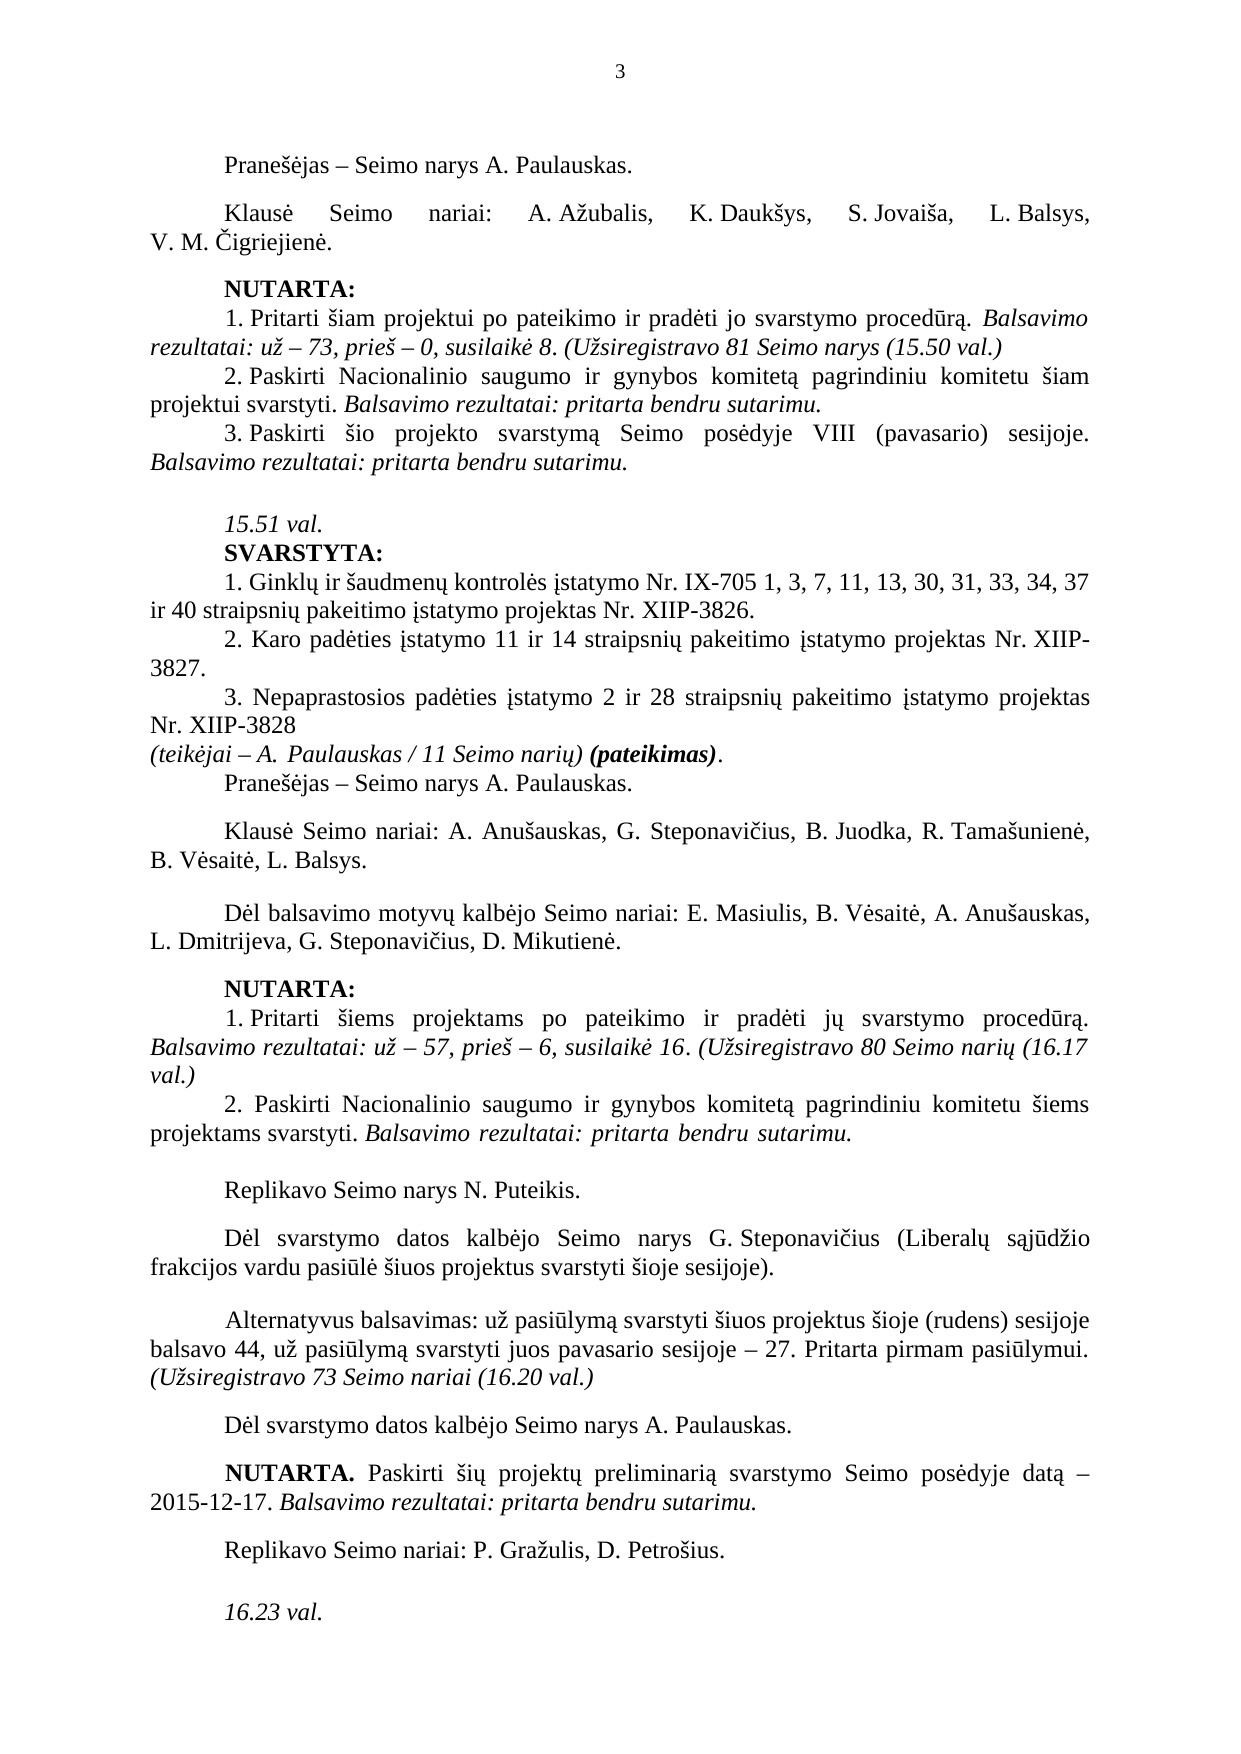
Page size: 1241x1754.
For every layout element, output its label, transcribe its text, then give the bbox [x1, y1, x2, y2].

text Dėl svarstymo datos kalbėjo Seimo narys A. Paulauskas. [150, 1410, 1090, 1439]
text Pranešėjas – Seimo narys A. Paulauskas. [150, 150, 1090, 179]
text (teikėjai – A. Paulauskas / 11 Seimo narių) (pateikimas). [150, 739, 1090, 768]
text Klausė Seimo nariai: A. Ažubalis, K. Daukšys, S. Jovaiša, L. Balsys, V. M. Čigriejienė. [150, 198, 1090, 255]
text 3. Paskirti šio projekto svarstymą Seimo posėdyje VIII (pavasario) sesijoje. Balsavimo rezultatai: pritarta bendru sutarimu. [150, 418, 1090, 476]
text SVARSTYTA: [150, 538, 1090, 567]
text 15.51 val. [150, 509, 1090, 538]
text Replikavo Seimo nariai: P. Gražulis, D. Petrošius. [150, 1535, 1090, 1564]
text Alternatyvus balsavimas: už pasiūlymą svarstyti šiuos projektus šioje (rudens) sesijoje balsavo 44, už pasiūlymą svarstyti juos pavasario sesijoje – 27. Pritarta pirmam pasiūlymui. (Užsiregistravo 73 Seimo nariai (16.20 val.) [150, 1305, 1090, 1391]
text 2. Karo padėties įstatymo 11 ir 14 straipsnių pakeitimo įstatymo projektas Nr. XIIP-3827. [150, 624, 1090, 682]
text Replikavo Seimo narys N. Puteikis. [150, 1176, 1090, 1204]
text 1. Pritarti šiems projektams po pateikimo ir pradėti jų svarstymo procedūrą. Balsavimo rezultatai: už – 57, prieš – 6, susilaikė 16. (Užsiregistravo 80 Seimo narių (16.17 val.) [150, 1003, 1090, 1089]
text Dėl svarstymo datos kalbėjo Seimo narys G. Steponavičius (Liberalų sąjūdžio frakcijos vardu pasiūlė šiuos projektus svarstyti šioje sesijoje). [150, 1223, 1090, 1281]
text 16.23 val. [150, 1597, 1090, 1626]
text 2. Paskirti Nacionalinio saugumo ir gynybos komitetą pagrindiniu komitetu šiems projektams svarstyti. Balsavimo rezultatai: pritarta bendru sutarimu. [150, 1089, 1090, 1176]
text NUTARTA: [150, 274, 1090, 303]
text Pranešėjas – Seimo narys A. Paulauskas. [150, 768, 1090, 797]
text NUTARTA. Paskirti šių projektų preliminarią svarstymo Seimo posėdyje datą – 2015-12-17. Balsavimo rezultatai: pritarta bendru sutarimu. [150, 1458, 1090, 1516]
text 1. Pritarti šiam projektui po pateikimo ir pradėti jo svarstymo procedūrą. Balsavimo rezultatai: už – 73, prieš – 0, susilaikė 8. (Užsiregistravo 81 Seimo narys (15.50 val.) [150, 303, 1090, 361]
text 2. Paskirti Nacionalinio saugumo ir gynybos komitetą pagrindiniu komitetu šiam projektui svarstyti. Balsavimo rezultatai: pritarta bendru sutarimu. [150, 361, 1090, 418]
text Klausė Seimo nariai: A. Anušauskas, G. Steponavičius, B. Juodka, R. Tamašunienė, B. Vėsaitė, L. Balsys. [150, 816, 1090, 873]
text Dėl balsavimo motyvų kalbėjo Seimo nariai: E. Masiulis, B. Vėsaitė, A. Anušauskas, L. Dmitrijeva, G. Steponavičius, D. Mikutienė. [150, 898, 1090, 955]
text 1. Ginklų ir šaudmenų kontrolės įstatymo Nr. IX-705 1, 3, 7, 11, 13, 30, 31, 33, 34, 37 ir 40 straipsnių pakeitimo įstatymo projektas Nr. XIIP-3826. [150, 567, 1090, 624]
text NUTARTA: [150, 974, 1090, 1003]
text 3. Nepaprastosios padėties įstatymo 2 ir 28 straipsnių pakeitimo įstatymo projektas Nr. XIIP-3828 [150, 682, 1090, 739]
